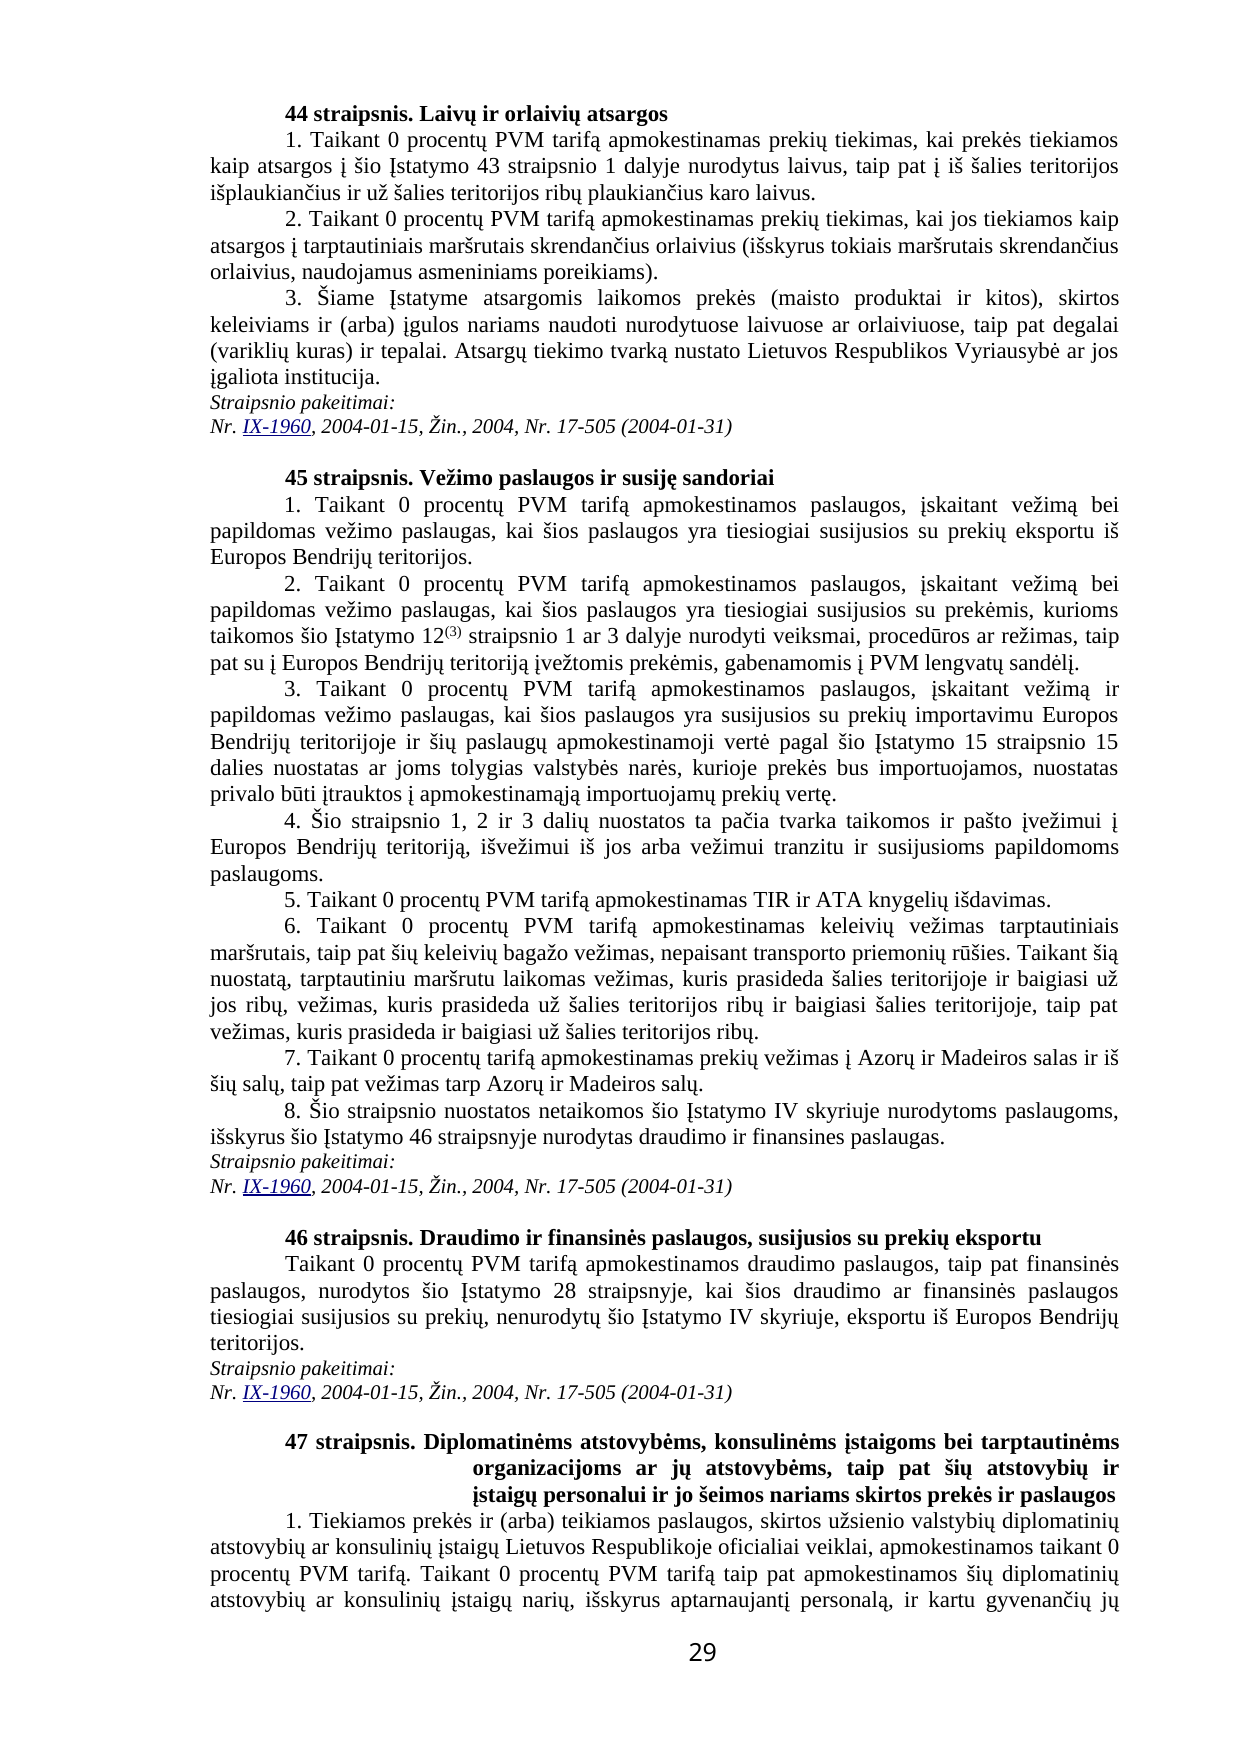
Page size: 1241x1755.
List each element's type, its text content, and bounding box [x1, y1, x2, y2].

text 8. Šio straipsnio nuostatos netaikomos šio Įstatymo IV skyriuje nurodytoms paslaugoms, išskyrus šio Įstatymo 46 straipsnyje nurodytas draudimo ir finansines paslaugas. [210, 1097, 1120, 1149]
text 6. Taikant 0 procentų PVM tarifą apmokestinamas keleivių vežimas tarptautiniais maršrutais, taip pat šių keleivių bagažo vežimas, nepaisant transporto priemonių rūšies. Taikant šią nuostatą, tarptautiniu maršrutu laikomas vežimas, kuris prasideda šalies teritorijoje ir baigiasi už jos ribų, vežimas, kuris prasideda už šalies teritorijos ribų ir baigiasi šalies teritorijoje, taip pat vežimas, kuris prasideda ir baigiasi už šalies teritorijos ribų. [210, 912, 1120, 1044]
text 44 straipsnis. Laivų ir orlaivių atsargos [210, 100, 1120, 126]
text Straipsnio pakeitimai: [210, 390, 1120, 414]
text 47 straipsnis. Diplomatinėms atstovybėms, konsulinėms įstaigoms bei tarptautinėms organizacijoms ar jų atstovybėms, taip pat šių atstovybių ir įstaigų personalui ir jo šeimos nariams skirtos prekės ir paslaugos [285, 1428, 1120, 1507]
text 5. Taikant 0 procentų PVM tarifą apmokestinamas TIR ir ATA knygelių išdavimas. [210, 886, 1120, 912]
text 3. Šiame Įstatyme atsargomis laikomos prekės (maisto produktai ir kitos), skirtos keleiviams ir (arba) įgulos nariams naudoti nurodytuose laivuose ar orlaiviuose, taip pat degalai (variklių kuras) ir tepalai. Atsargų tiekimo tvarką nustato Lietuvos Respublikos Vyriausybė ar jos įgaliota institucija. [210, 284, 1120, 390]
text Straipsnio pakeitimai: [210, 1149, 1120, 1173]
text Nr. IX-1960, 2004-01-15, Žin., 2004, Nr. 17-505 (2004-01-31) [210, 1173, 1120, 1198]
text 1. Taikant 0 procentų PVM tarifą apmokestinamas prekių tiekimas, kai prekės tiekiamos kaip atsargos į šio Įstatymo 43 straipsnio 1 dalyje nurodytus laivus, taip pat į iš šalies teritorijos išplaukiančius ir už šalies teritorijos ribų plaukiančius karo laivus. [210, 126, 1120, 205]
text Taikant 0 procentų PVM tarifą apmokestinamos draudimo paslaugos, taip pat finansinės paslaugos, nurodytos šio Įstatymo 28 straipsnyje, kai šios draudimo ar finansinės paslaugos tiesiogiai susijusios su prekių, nenurodytų šio Įstatymo IV skyriuje, eksportu iš Europos Bendrijų teritorijos. [210, 1250, 1120, 1356]
text Nr. IX-1960, 2004-01-15, Žin., 2004, Nr. 17-505 (2004-01-31) [210, 1380, 1120, 1404]
text 46 straipsnis. Draudimo ir finansinės paslaugos, susijusios su prekių eksportu [285, 1224, 1120, 1250]
text Nr. IX-1960, 2004-01-15, Žin., 2004, Nr. 17-505 (2004-01-31) [210, 414, 1120, 438]
text Straipsnio pakeitimai: [210, 1356, 1120, 1380]
text 4. Šio straipsnio 1, 2 ir 3 dalių nuostatos ta pačia tvarka taikomos ir pašto įvežimui į Europos Bendrijų teritoriją, išvežimui iš jos arba vežimui tranzitu ir susijusioms papildomoms paslaugoms. [210, 807, 1120, 886]
text 3. Taikant 0 procentų PVM tarifą apmokestinamos paslaugos, įskaitant vežimą ir papildomas vežimo paslaugas, kai šios paslaugos yra susijusios su prekių importavimu Europos Bendrijų teritorijoje ir šių paslaugų apmokestinamoji vertė pagal šio Įstatymo 15 straipsnio 15 dalies nuostatas ar joms tolygias valstybės narės, kurioje prekės bus importuojamos, nuostatas privalo būti įtrauktos į apmokestinamąją importuojamų prekių vertę. [210, 675, 1120, 807]
text 2. Taikant 0 procentų PVM tarifą apmokestinamos paslaugos, įskaitant vežimą bei papildomas vežimo paslaugas, kai šios paslaugos yra tiesiogiai susijusios su prekėmis, kurioms taikomos šio Įstatymo 12(3) straipsnio 1 ar 3 dalyje nurodyti veiksmai, procedūros ar režimas, taip pat su į Europos Bendrijų teritoriją įvežtomis prekėmis, gabenamomis į PVM lengvatų sandėlį. [210, 570, 1120, 675]
text 7. Taikant 0 procentų tarifą apmokestinamas prekių vežimas į Azorų ir Madeiros salas ir iš šių salų, taip pat vežimas tarp Azorų ir Madeiros salų. [210, 1044, 1120, 1097]
text 1. Taikant 0 procentų PVM tarifą apmokestinamos paslaugos, įskaitant vežimą bei papildomas vežimo paslaugas, kai šios paslaugos yra tiesiogiai susijusios su prekių eksportu iš Europos Bendrijų teritorijos. [210, 491, 1120, 570]
text 2. Taikant 0 procentų PVM tarifą apmokestinamas prekių tiekimas, kai jos tiekiamos kaip atsargos į tarptautiniais maršrutais skrendančius orlaivius (išskyrus tokiais maršrutais skrendančius orlaivius, naudojamus asmeniniams poreikiams). [210, 205, 1120, 284]
text 1. Tiekiamos prekės ir (arba) teikiamos paslaugos, skirtos užsienio valstybių diplomatinių atstovybių ar konsulinių įstaigų Lietuvos Respublikoje oficialiai veiklai, apmokestinamos taikant 0 procentų PVM tarifą. Taikant 0 procentų PVM tarifą taip pat apmokestinamos šių diplomatinių atstovybių ar konsulinių įstaigų narių, išskyrus aptarnaujantį personalą, ir kartu gyvenančių jų [210, 1507, 1120, 1612]
text 45 straipsnis. Vežimo paslaugos ir susiję sandoriai [210, 464, 1120, 491]
